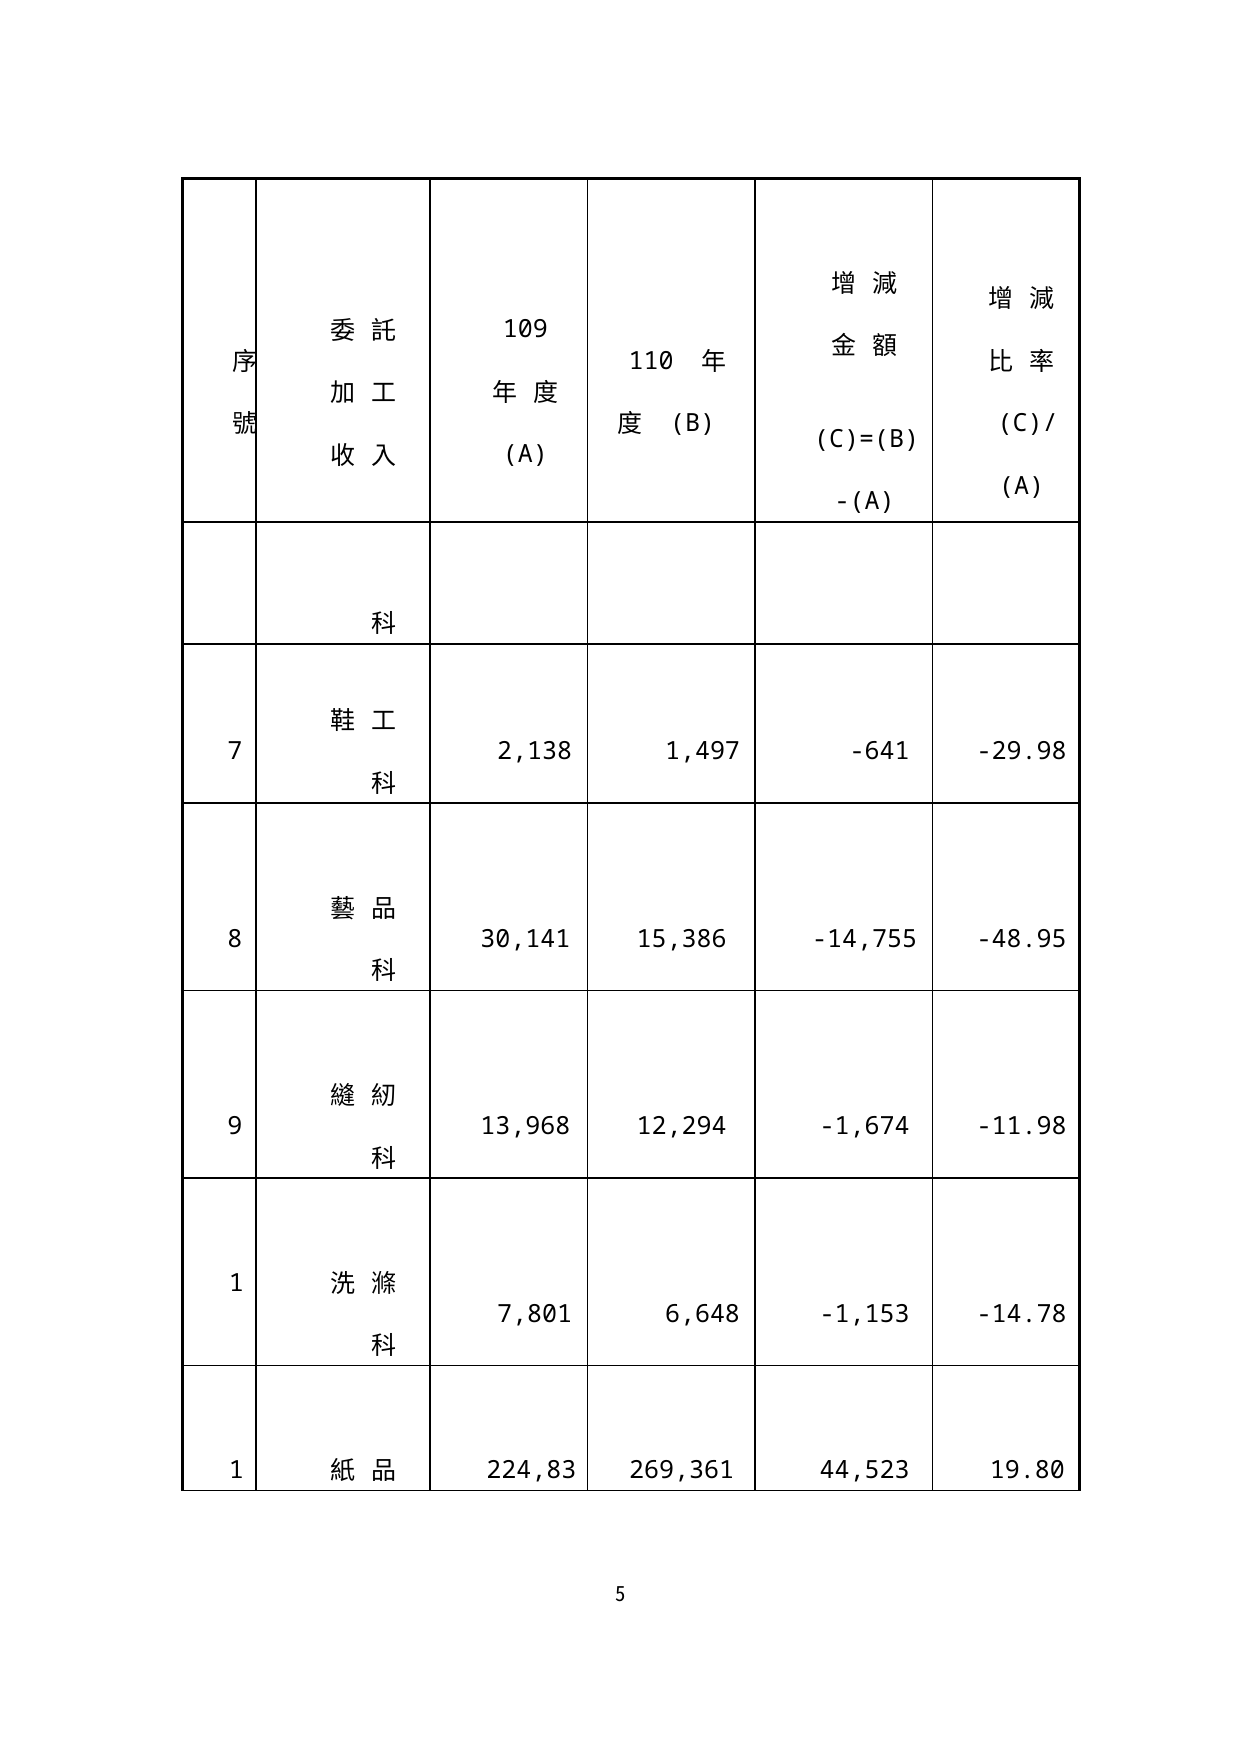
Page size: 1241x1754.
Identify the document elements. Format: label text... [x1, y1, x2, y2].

table_cell 7,801 [431, 1179, 587, 1365]
table_cell 2,138 [431, 645, 587, 802]
table_cell 7 [184, 645, 255, 802]
table_cell 科 [257, 523, 429, 643]
table_cell -11.98 [933, 991, 1078, 1177]
table_cell 19.80 [933, 1366, 1078, 1490]
table_header 增減金額 (C)=(B)-(A) [756, 180, 932, 521]
table_cell 10 [184, 1179, 255, 1365]
table_cell -1,153 [756, 1179, 932, 1365]
table_cell [756, 523, 932, 643]
table_cell -14.78 [933, 1179, 1078, 1365]
table_cell -1,674 [756, 991, 932, 1177]
table_header 增減比率(C)/(A) [933, 180, 1078, 521]
table_cell 藝品科 [257, 804, 429, 990]
table_cell -14,755 [756, 804, 932, 990]
table_cell [588, 523, 754, 643]
table_cell 12,294 [588, 991, 754, 1177]
table_cell 紙品 [257, 1366, 429, 1490]
table_cell 30,141 [431, 804, 587, 990]
table_cell 1 [184, 1366, 255, 1490]
table_header 109年度(A) [431, 180, 587, 521]
table_cell -48.95 [933, 804, 1078, 990]
table_cell 9 [184, 991, 255, 1177]
table_header 委託加工收入 [257, 180, 429, 521]
table_cell [431, 523, 587, 643]
table_cell 15,386 [588, 804, 754, 990]
table_cell 13,968 [431, 991, 587, 1177]
table_cell 1,497 [588, 645, 754, 802]
table_header 序號 [184, 180, 255, 521]
table_cell [184, 523, 255, 643]
table_cell 洗滌科 [257, 1179, 429, 1365]
table_cell -641 [756, 645, 932, 802]
table_cell 鞋工科 [257, 645, 429, 802]
table_header 110年度(B) [588, 180, 754, 521]
table_cell [933, 523, 1078, 643]
table_cell 縫紉科 [257, 991, 429, 1177]
table_cell -29.98 [933, 645, 1078, 802]
table_cell 44,523 [756, 1366, 932, 1490]
table_cell 8 [184, 804, 255, 990]
table_cell 224,83 [431, 1366, 587, 1490]
table_cell 6,648 [588, 1179, 754, 1365]
table_cell 269,361 [588, 1366, 754, 1490]
